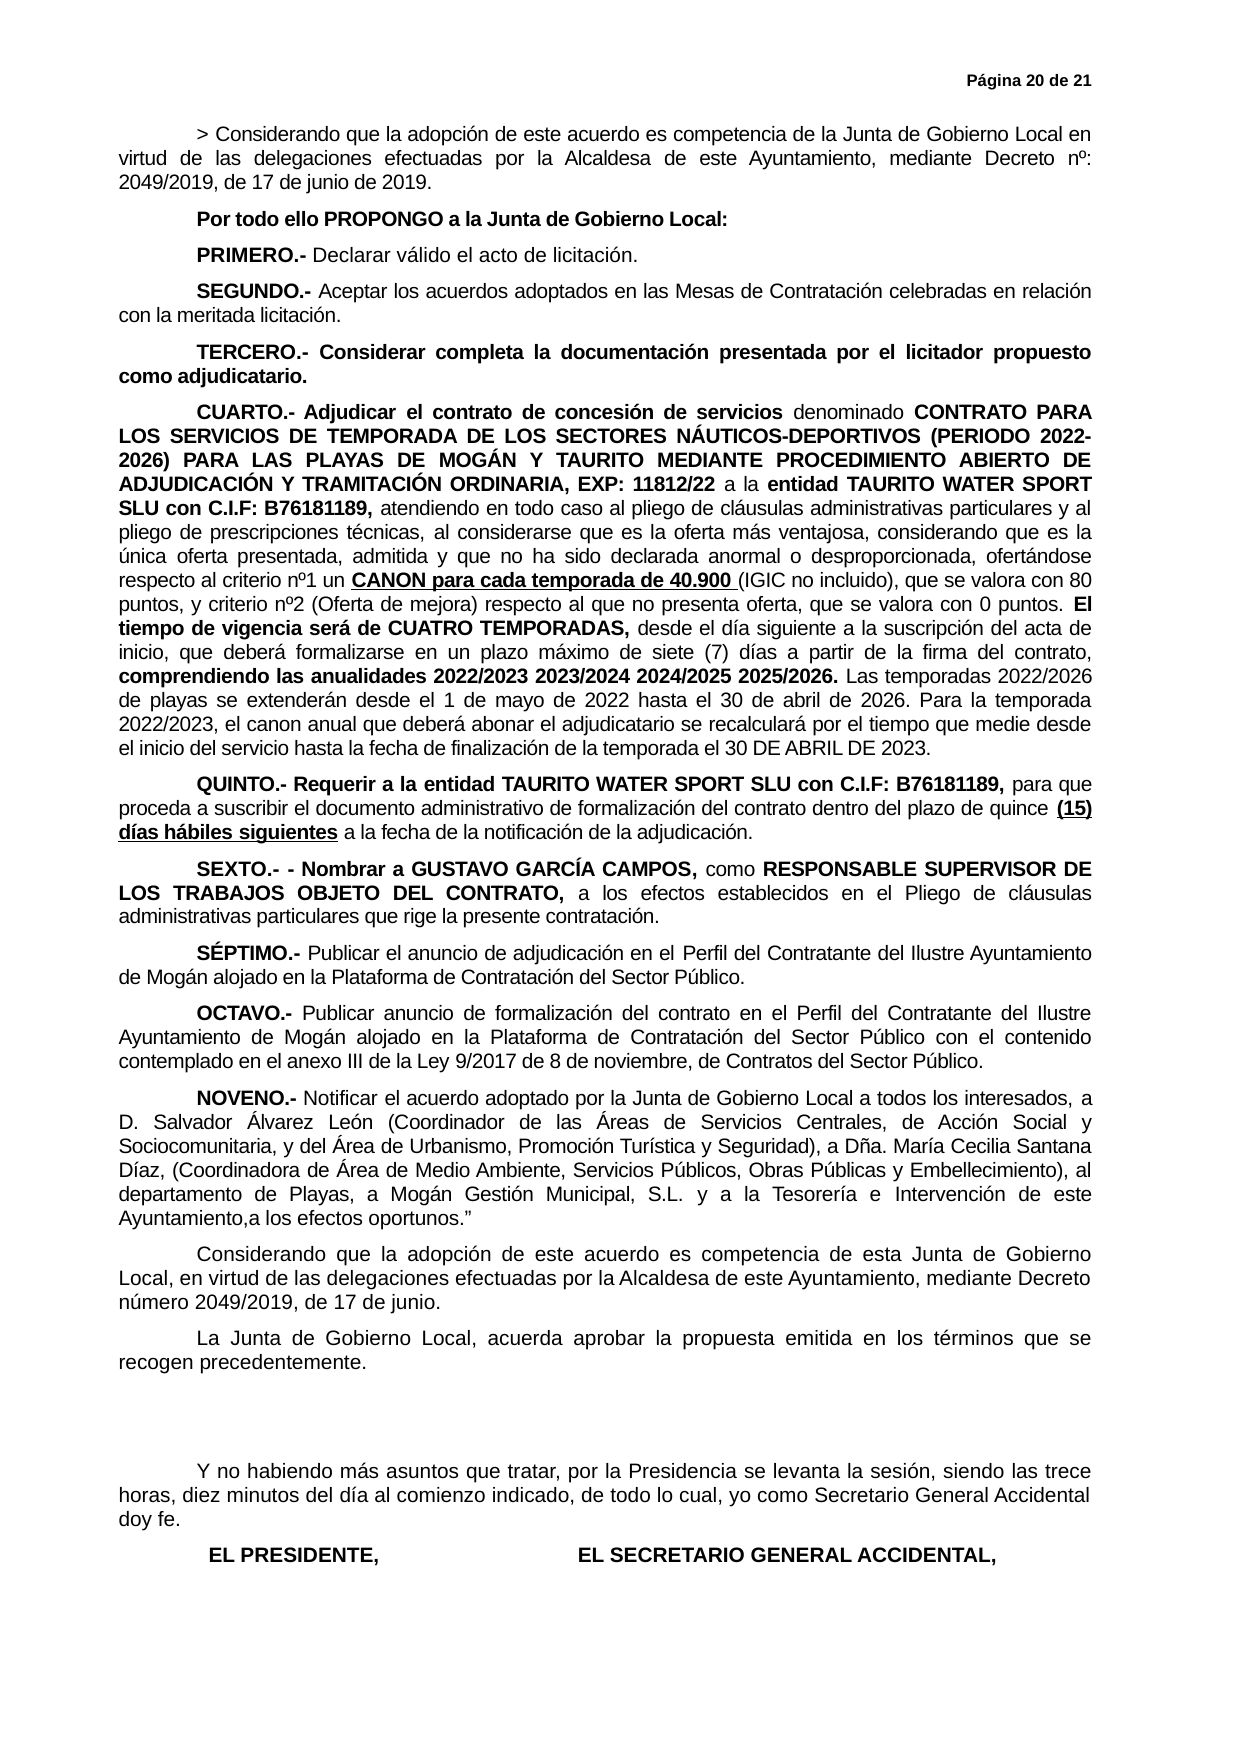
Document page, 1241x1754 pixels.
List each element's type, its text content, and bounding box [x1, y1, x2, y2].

text SEGUNDO.- Aceptar los acuerdos adoptados en las Mesas de Contratación celebradas en relación con la meritada licitación. [118, 279, 1092, 327]
text OCTAVO.- Publicar anuncio de formalización del contrato en el Perfil del Contratante del Ilustre Ayuntamiento de Mogán alojado en la Plataforma de Contratación del Sector Público con el contenido contemplado en el anexo III de la Ley 9/2017 de 8 de noviembre, de Contratos del Sector Público. [118, 1001, 1092, 1073]
text QUINTO.- Requerir a la entidad TAURITO WATER SPORT SLU con C.I.F: B76181189, para que proceda a suscribir el documento administrativo de formalización del contrato dentro del plazo de quince (15) días hábiles siguientes a la fecha de la notificación de la adjudicación. [118, 772, 1092, 844]
text Considerando que la adopción de este acuerdo es competencia de esta Junta de Gobierno Local, en virtud de las delegaciones efectuadas por la Alcaldesa de este Ayuntamiento, mediante Decreto número 2049/2019, de 17 de junio. [118, 1242, 1092, 1314]
text Y no habiendo más asuntos que tratar, por la Presidencia se levanta la sesión, siendo las trece horas, diez minutos del día al comienzo indicado, de todo lo cual, yo como Secretario General Accidental doy fe. [118, 1458, 1092, 1530]
text > Considerando que la adopción de este acuerdo es competencia de la Junta de Gobierno Local en virtud de las delegaciones efectuadas por la Alcaldesa de este Ayuntamiento, mediante Decreto nº: 2049/2019, de 17 de junio de 2019. [118, 122, 1092, 194]
text SÉPTIMO.- Publicar el anuncio de adjudicación en el Perfil del Contratante del Ilustre Ayuntamiento de Mogán alojado en la Plataforma de Contratación del Sector Público. [118, 941, 1092, 989]
text TERCERO.- Considerar completa la documentación presentada por el licitador propuesto como adjudicatario. [118, 340, 1092, 388]
text NOVENO.- Notificar el acuerdo adoptado por la Junta de Gobierno Local a todos los interesados, a D. Salvador Álvarez León (Coordinador de las Áreas de Servicios Centrales, de Acción Social y Sociocomunitaria, y del Área de Urbanismo, Promoción Turística y Seguridad), a Dña. María Cecilia Santana Díaz, (Coordinadora de Área de Medio Ambiente, Servicios Públicos, Obras Públicas y Embellecimiento), al departamento de Playas, a Mogán Gestión Municipal, S.L. y a la Tesorería e Intervención de este Ayuntamiento,a los efectos oportunos.” [118, 1086, 1092, 1229]
text PRIMERO.- Declarar válido el acto de licitación. [118, 243, 1092, 267]
text SEXTO.- - Nombrar a GUSTAVO GARCÍA CAMPOS, como RESPONSABLE SUPERVISOR DE LOS TRABAJOS OBJETO DEL CONTRATO, a los efectos establecidos en el Pliego de cláusulas administrativas particulares que rige la presente contratación. [118, 856, 1092, 928]
text Por todo ello PROPONGO a la Junta de Gobierno Local: [118, 206, 1092, 230]
text CUARTO.- Adjudicar el contrato de concesión de servicios denominado CONTRATO PARA LOS SERVICIOS DE TEMPORADA DE LOS SECTORES NÁUTICOS-DEPORTIVOS (PERIODO 2022-2026) PARA LAS PLAYAS DE MOGÁN Y TAURITO MEDIANTE PROCEDIMIENTO ABIERTO DE ADJUDICACIÓN Y TRAMITACIÓN ORDINARIA, EXP: 11812/22 a la entidad TAURITO WATER SPORT SLU con C.I.F: B76181189, atendiendo en todo caso al pliego de cláusulas administrativas particulares y al pliego de prescripciones técnicas, al considerarse que es la oferta más ventajosa, considerando que es la única oferta presentada, admitida y que no ha sido declarada anormal o desproporcionada, ofertándose respecto al criterio nº1 un CANON para cada temporada de 40.900 (IGIC no incluido), que se valora con 80 puntos, y criterio nº2 (Oferta de mejora) respecto al que no presenta oferta, que se valora con 0 puntos. El tiempo de vigencia será de CUATRO TEMPORADAS, desde el día siguiente a la suscripción del acta de inicio, que deberá formalizarse en un plazo máximo de siete (7) días a partir de la firma del contrato, comprendiendo las anualidades 2022/2023 2023/2024 2024/2025 2025/2026. Las temporadas 2022/2026 de playas se extenderán desde el 1 de mayo de 2022 hasta el 30 de abril de 2026. Para la temporada 2022/2023, el canon anual que deberá abonar el adjudicatario se recalculará por el tiempo que medie desde el inicio del servicio hasta la fecha de finalización de la temporada el 30 DE ABRIL DE 2023. [118, 400, 1092, 759]
text La Junta de Gobierno Local, acuerda aprobar la propuesta emitida en los términos que se recogen precedentemente. [118, 1326, 1092, 1374]
text EL PRESIDENTE, EL SECRETARIO GENERAL ACCIDENTAL, [118, 1543, 1092, 1567]
